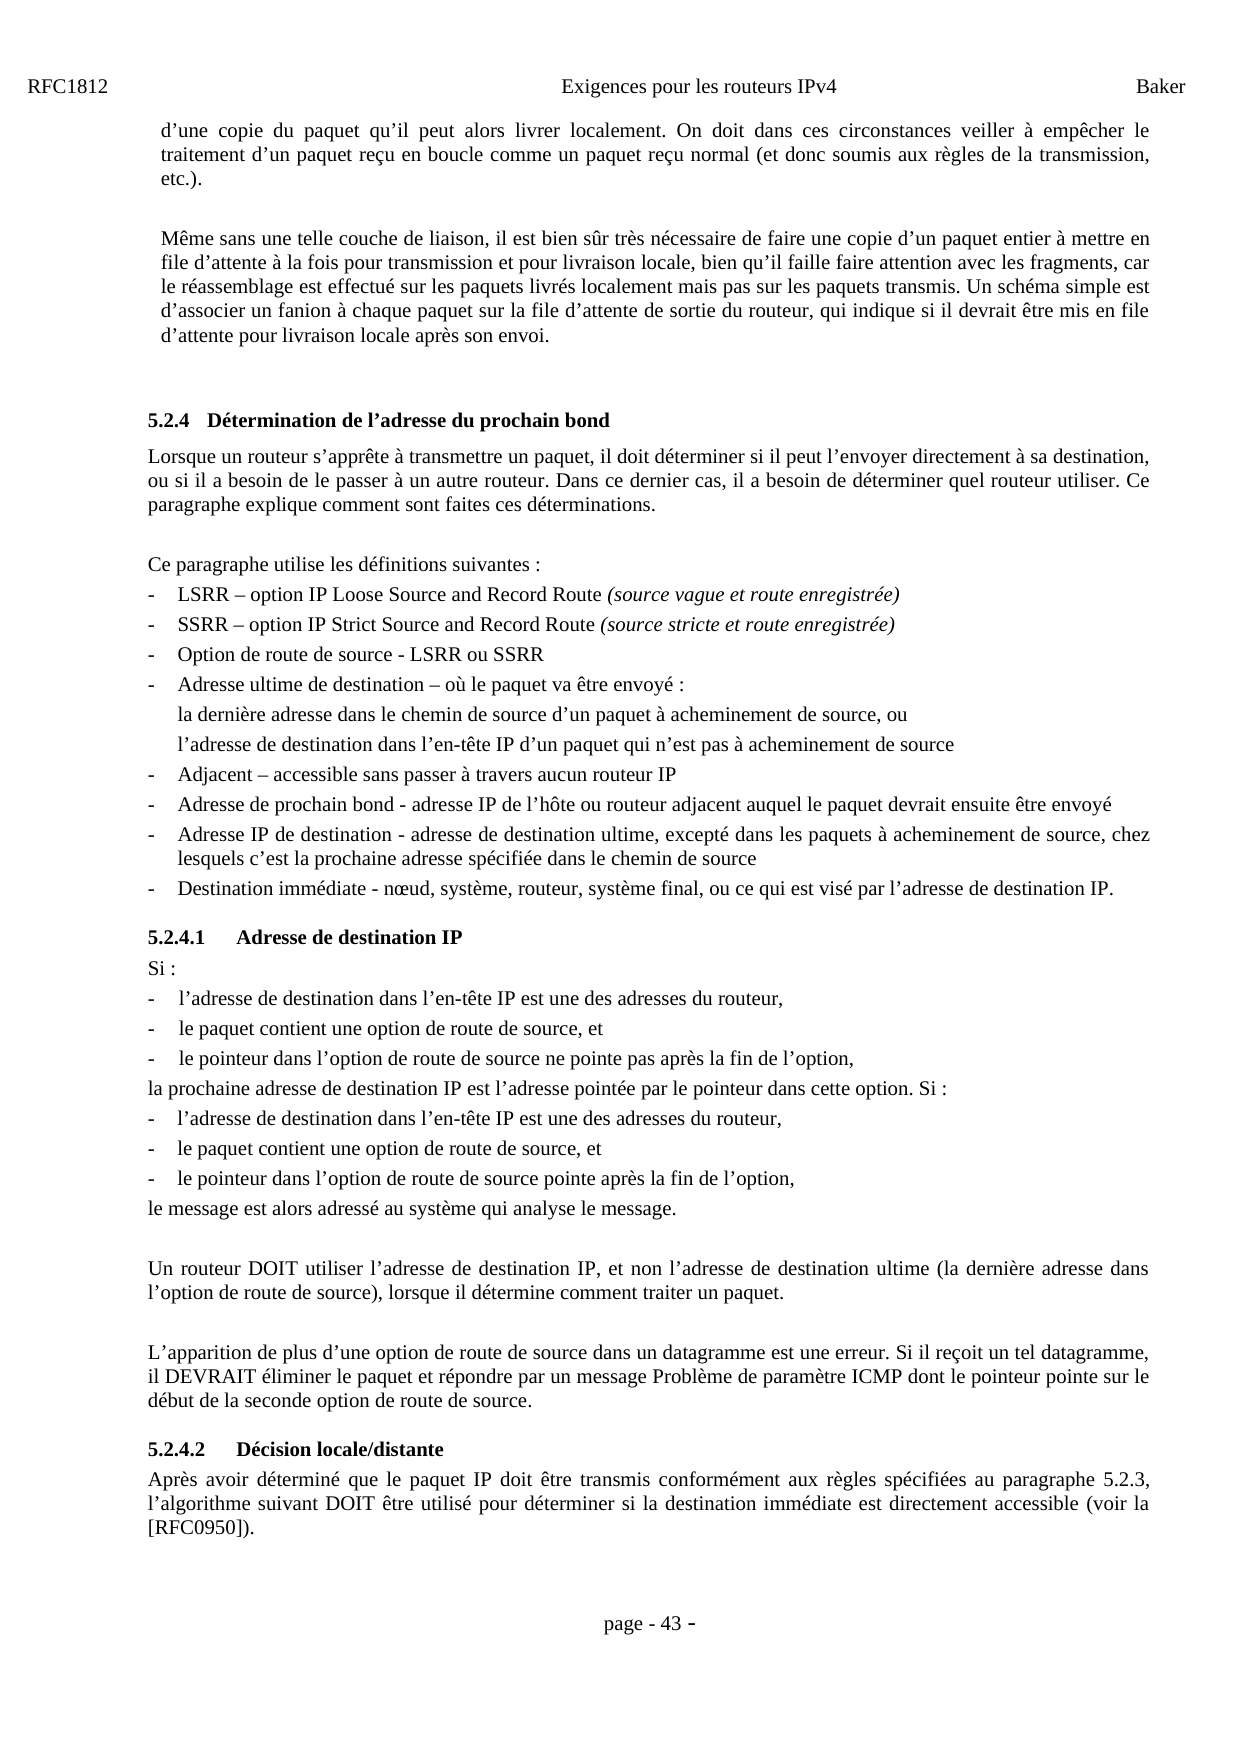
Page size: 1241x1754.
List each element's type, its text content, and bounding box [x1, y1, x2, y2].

list - Option de route de source - LSRR ou SSRR [148, 642, 1152, 666]
list l’adresse de destination dans l’en-tête IP d’un paquet qui n’est pas à acheminement de source [177, 732, 1152, 756]
subtitle 5.2.4.1 Adresse de destination IP [148, 925, 1152, 949]
text Si : [148, 956, 1152, 980]
list - Destination immédiate - nœud, système, routeur, système final, ou ce qui est visé par l’adresse de destination IP. [148, 876, 1152, 900]
text L’apparition de plus d’une option de route de source dans un datagramme est une erreur. Si il reçoit un tel datagramme, il DEVRAIT éliminer le paquet et répondre par un message Problème de paramètre ICMP dont le pointeur pointe sur le début de la seconde option de route de source. [148, 1340, 1152, 1412]
text d’une copie du paquet qu’il peut alors livrer localement. On doit dans ces circonstances veiller à empêcher le traitement d’un paquet reçu en boucle comme un paquet reçu normal (et donc soumis aux règles de la transmission, etc.). [161, 118, 1152, 190]
list - Adresse de prochain bond - adresse IP de l’hôte ou routeur adjacent auquel le paquet devrait ensuite être envoyé [148, 792, 1152, 816]
list - Adjacent – accessible sans passer à travers aucun routeur IP [148, 762, 1152, 786]
text Ce paragraphe utilise les définitions suivantes : [148, 552, 1152, 576]
text Un routeur DOIT utiliser l’adresse de destination IP, et non l’adresse de destination ultime (la dernière adresse dans l’option de route de source), lorsque il détermine comment traiter un paquet. [148, 1256, 1152, 1304]
list - Adresse IP de destination - adresse de destination ultime, excepté dans les paquets à acheminement de source, chez lesquels c’est la prochaine adresse spécifiée dans le chemin de source [148, 822, 1152, 870]
list la dernière adresse dans le chemin de source d’un paquet à acheminement de source, ou [177, 702, 1152, 726]
text - l’adresse de destination dans l’en-tête IP est une des adresses du routeur, [148, 986, 1152, 1010]
text la prochaine adresse de destination IP est l’adresse pointée par le pointeur dans cette option. Si : [148, 1076, 1152, 1100]
text - le paquet contient une option de route de source, et [148, 1016, 1152, 1040]
subtitle 5.2.4 Détermination de l’adresse du prochain bond [148, 407, 1152, 432]
list - Adresse ultime de destination – où le paquet va être envoyé : [148, 672, 1152, 696]
text - le pointeur dans l’option de route de source ne pointe pas après la fin de l’option, [148, 1046, 1152, 1070]
text Même sans une telle couche de liaison, il est bien sûr très nécessaire de faire une copie d’un paquet entier à mettre en file d’attente à la fois pour transmission et pour livraison locale, bien qu’il faille faire attention avec les fragments, car le réassemblage est effectué sur les paquets livrés localement mais pas sur les paquets transmis. Un schéma simple est d’associer un fanion à chaque paquet sur la file d’attente de sortie du routeur, qui indique si il devrait être mis en file d’attente pour livraison locale après son envoi. [161, 226, 1152, 347]
text - l’adresse de destination dans l’en-tête IP est une des adresses du routeur, [148, 1106, 1152, 1130]
text - le paquet contient une option de route de source, et [148, 1136, 1152, 1160]
list - SSRR – option IP Strict Source and Record Route (source stricte et route enregistrée) [148, 612, 1152, 636]
subtitle 5.2.4.2 Décision locale/distante [148, 1437, 1152, 1461]
text Lorsque un routeur s’apprête à transmettre un paquet, il doit déterminer si il peut l’envoyer directement à sa destination, ou si il a besoin de le passer à un autre routeur. Dans ce dernier cas, il a besoin de déterminer quel routeur utiliser. Ce paragraphe explique comment sont faites ces déterminations. [148, 444, 1152, 516]
list - LSRR – option IP Loose Source and Record Route (source vague et route enregistrée) [148, 582, 1152, 606]
text le message est alors adressé au système qui analyse le message. [148, 1196, 1152, 1220]
text Après avoir déterminé que le paquet IP doit être transmis conformément aux règles spécifiées au paragraphe 5.2.3, l’algorithme suivant DOIT être utilisé pour déterminer si la destination immédiate est directement accessible (voir la [RFC0950]). [148, 1467, 1152, 1539]
text - le pointeur dans l’option de route de source pointe après la fin de l’option, [148, 1166, 1152, 1190]
